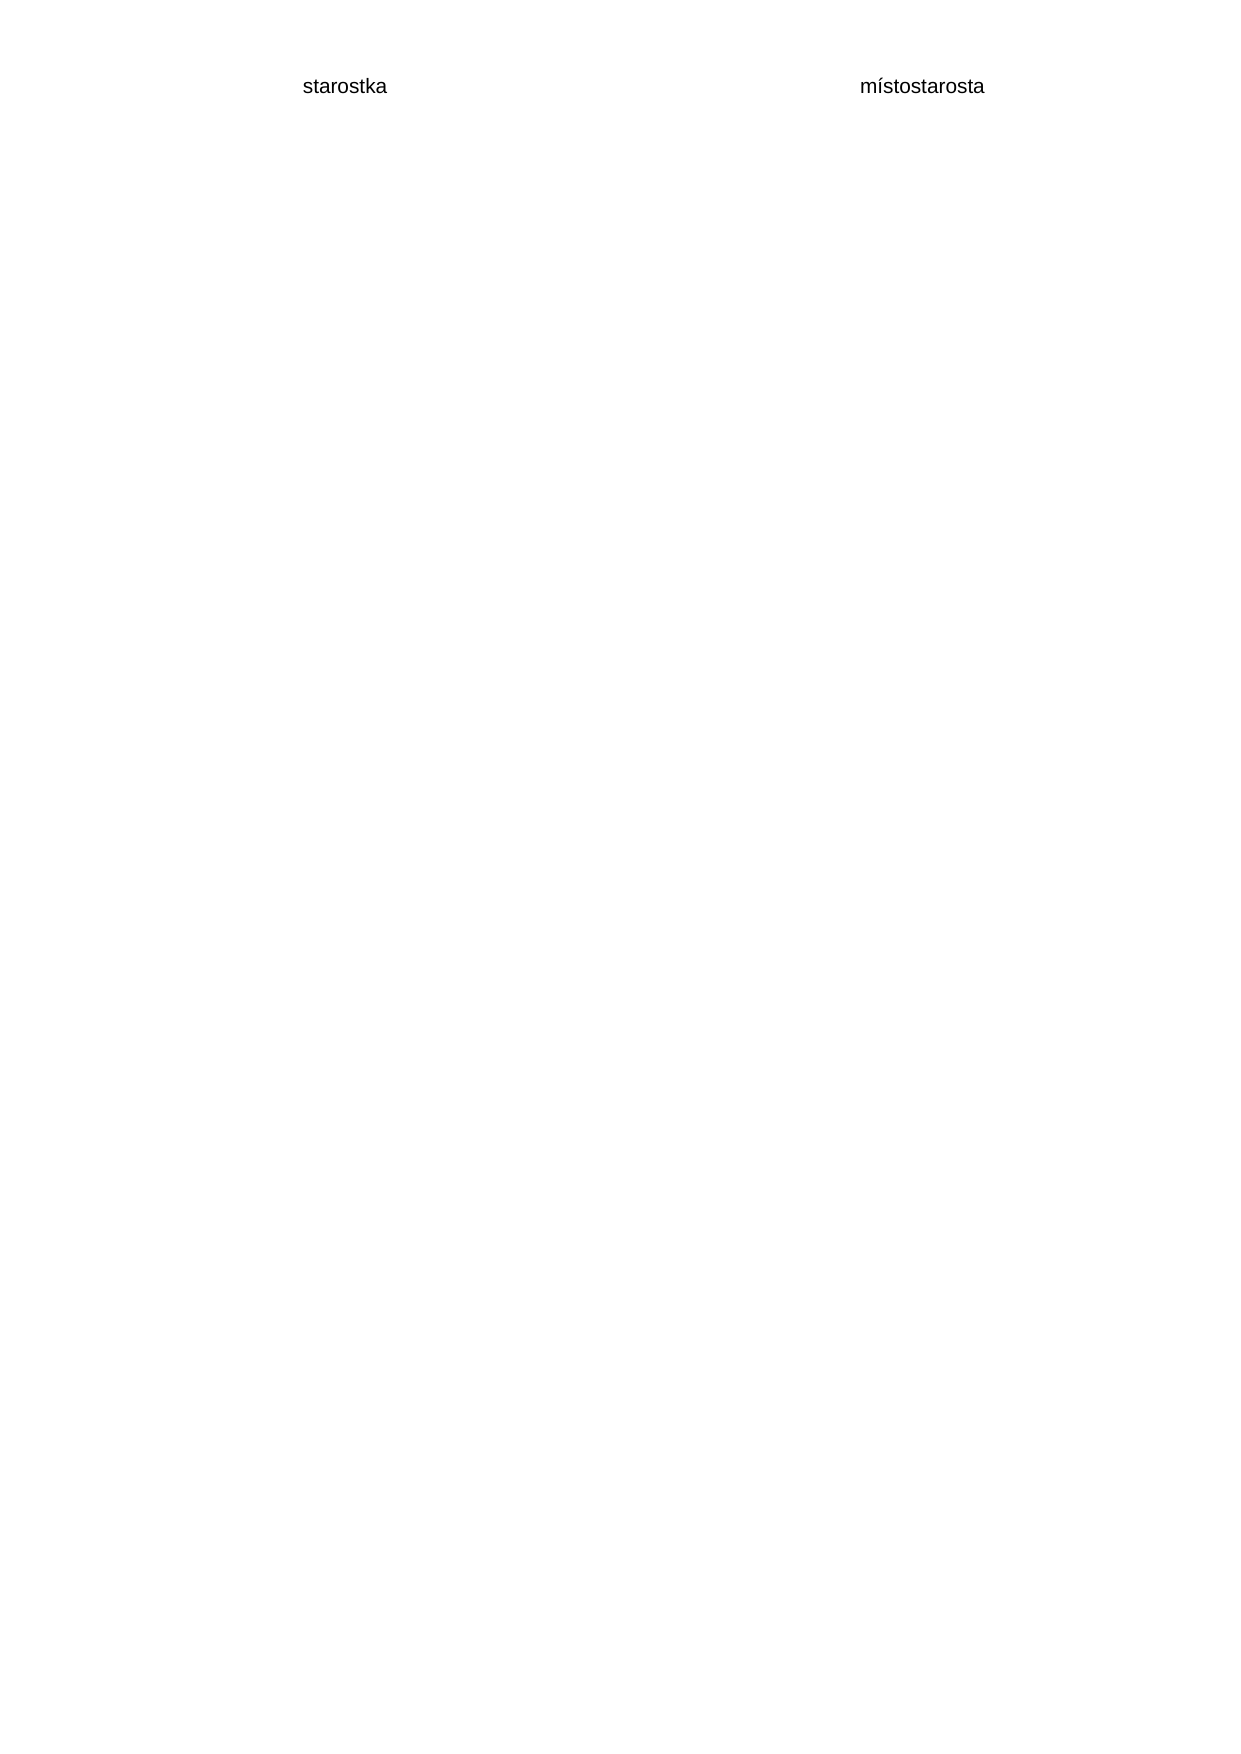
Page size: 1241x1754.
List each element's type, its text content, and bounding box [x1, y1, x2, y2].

text starostka místostarosta [118, 74, 1122, 98]
